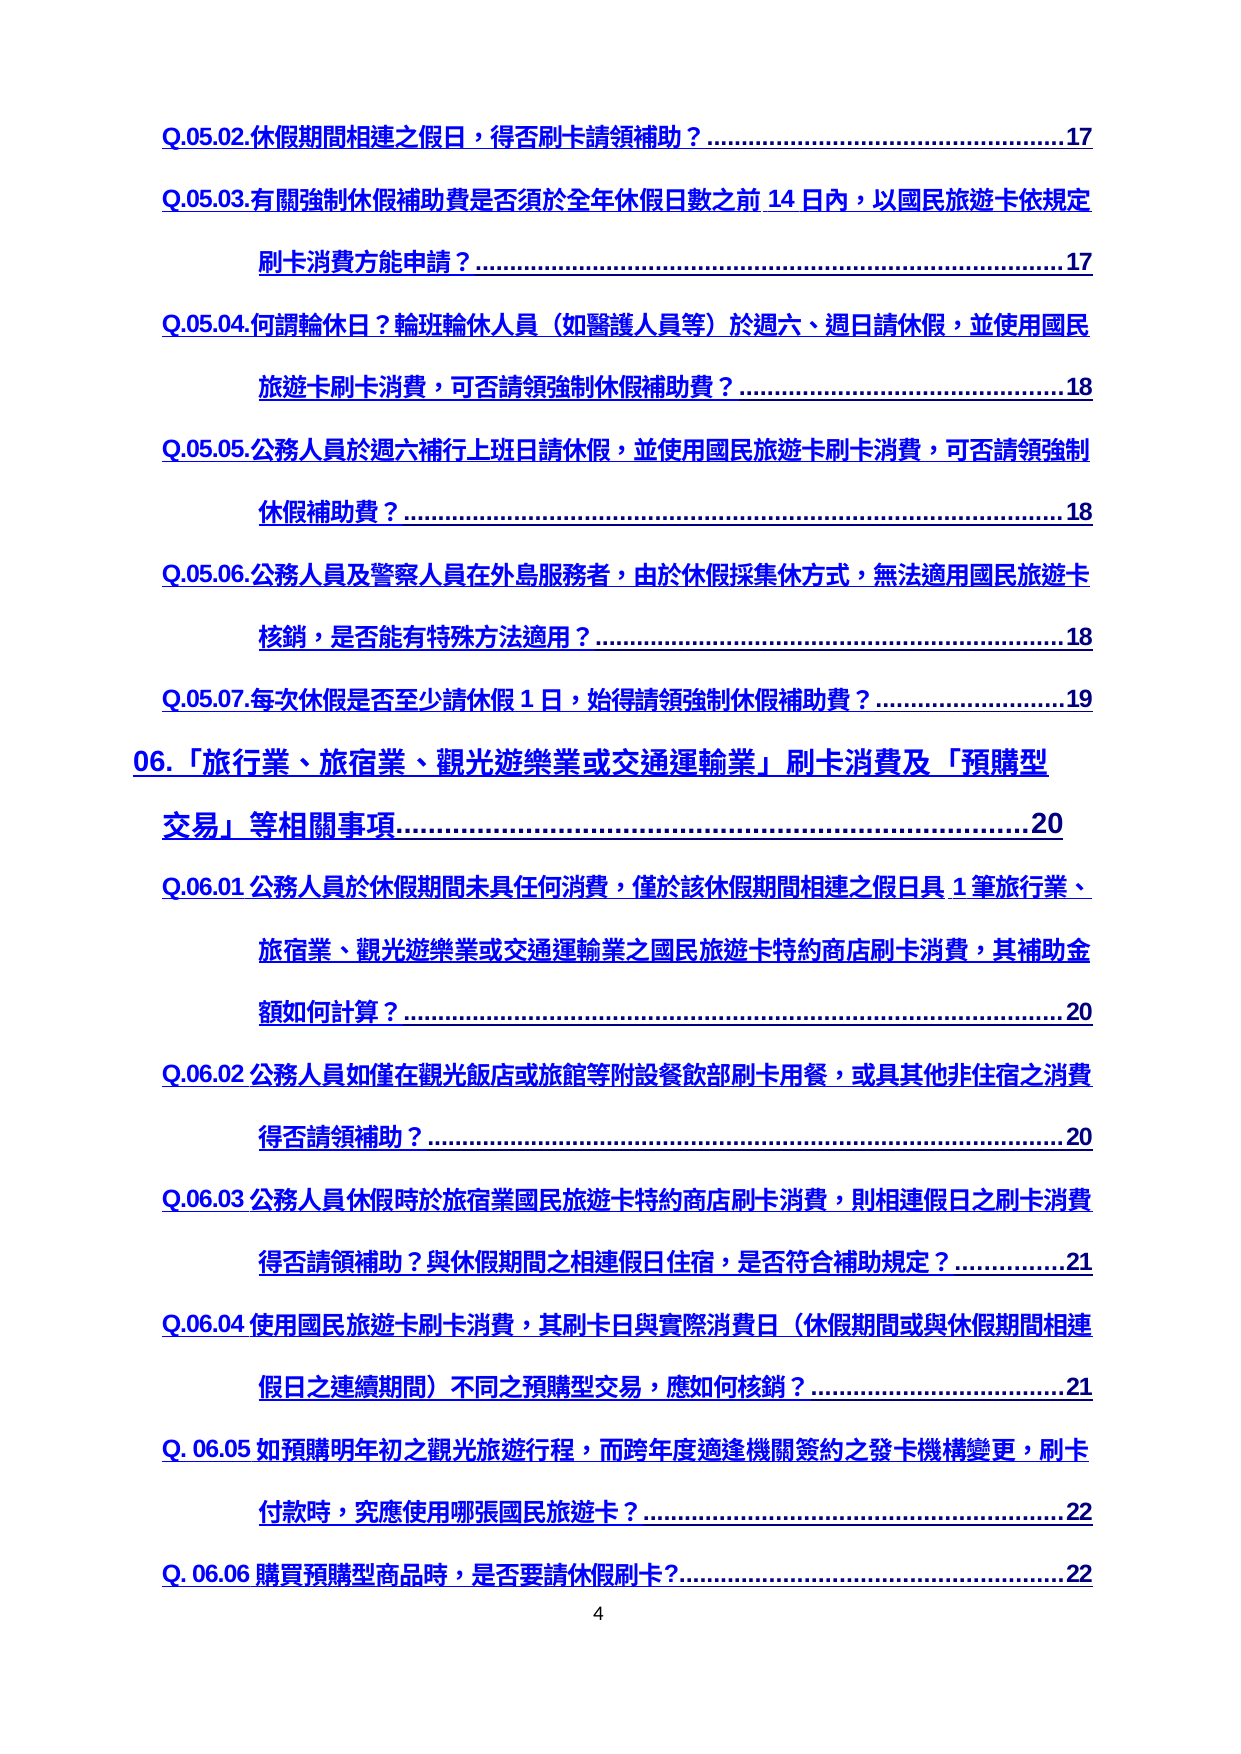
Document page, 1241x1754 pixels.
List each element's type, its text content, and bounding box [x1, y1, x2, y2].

text Q.06.04使用國民旅遊卡刷卡消費，其刷卡日與實際消費日（休假期間或與休假期間相連假日之連續期間）不同之預購型交易，應如何核銷？ 21 [162, 1282, 1093, 1336]
text Q. 06.05如預購明年初之觀光旅遊行程，而跨年度適逢機關簽約之發卡機構變更，刷卡付款時，究應使用哪張國民旅遊卡？ 22 [162, 1407, 1093, 1532]
text [162, 1587, 1093, 1594]
text Q.05.02.休假期間相連之假日，得否刷卡請領補助？ 17 [162, 94, 1093, 148]
text Q.06.01公務人員於休假期間未具任何消費，僅於該休假期間相連之假日具1筆旅行業、旅宿業、觀光遊樂業或交通運輸業之國民旅遊卡特約商店刷卡消費，其補助金額如何計算？ 20 [162, 844, 1093, 1032]
text Q.05.06.公務人員及警察人員在外島服務者，由於休假採集休方式，無法適用國民旅遊卡核銷，是否能有特殊方法適用？ 18 [162, 532, 1093, 657]
text [162, 149, 1093, 157]
text Q.06.02公務人員如僅在觀光飯店或旅館等附設餐飲部刷卡用餐，或具其他非住宿之消費，得否請領補助？ 20 [162, 1087, 1093, 1157]
text Q.05.07.每次休假是否至少請休假1日，始得請領強制休假補助費？ 19 [162, 657, 1093, 711]
text Q.05.05.公務人員於週六補行上班日請休假，並使用國民旅遊卡刷卡消費，可否請領強制休假補助費？ 18 [162, 407, 1093, 532]
text Q.05.04.何謂輪休日？輪班輪休人員（如醫護人員等）於週六、週日請休假，並使用國民旅遊卡刷卡消費，可否請領強制休假補助費？ 18 [162, 282, 1093, 407]
text Q.06.02公務人員如僅在觀光飯店或旅館等附設餐飲部刷卡用餐，或具其他非住宿之消費，得否請領補助？ 20 [162, 1032, 1093, 1086]
text Q.06.03公務人員休假時於旅宿業國民旅遊卡特約商店刷卡消費，則相連假日之刷卡消費得否請領補助？與休假期間之相連假日住宿，是否符合補助規定？ 21 [162, 1212, 1093, 1282]
text [162, 712, 1093, 719]
text Q. 06.06購買預購型商品時，是否要請休假刷卡? 22 [162, 1532, 1093, 1586]
text Q.06.04使用國民旅遊卡刷卡消費，其刷卡日與實際消費日（休假期間或與休假期間相連假日之連續期間）不同之預購型交易，應如何核銷？ 21 [162, 1337, 1093, 1407]
text Q.06.03公務人員休假時於旅宿業國民旅遊卡特約商店刷卡消費，則相連假日之刷卡消費得否請領補助？與休假期間之相連假日住宿，是否符合補助規定？ 21 [162, 1157, 1093, 1211]
text 06.「旅行業、旅宿業、觀光遊樂業或交通運輸業」刷卡消費及「預購型交易」等相關事項 20 [133, 719, 1063, 844]
text Q.05.03.有關強制休假補助費是否須於全年休假日數之前14日內，以國民旅遊卡依規定刷卡消費方能申請？ 17 [162, 157, 1093, 282]
